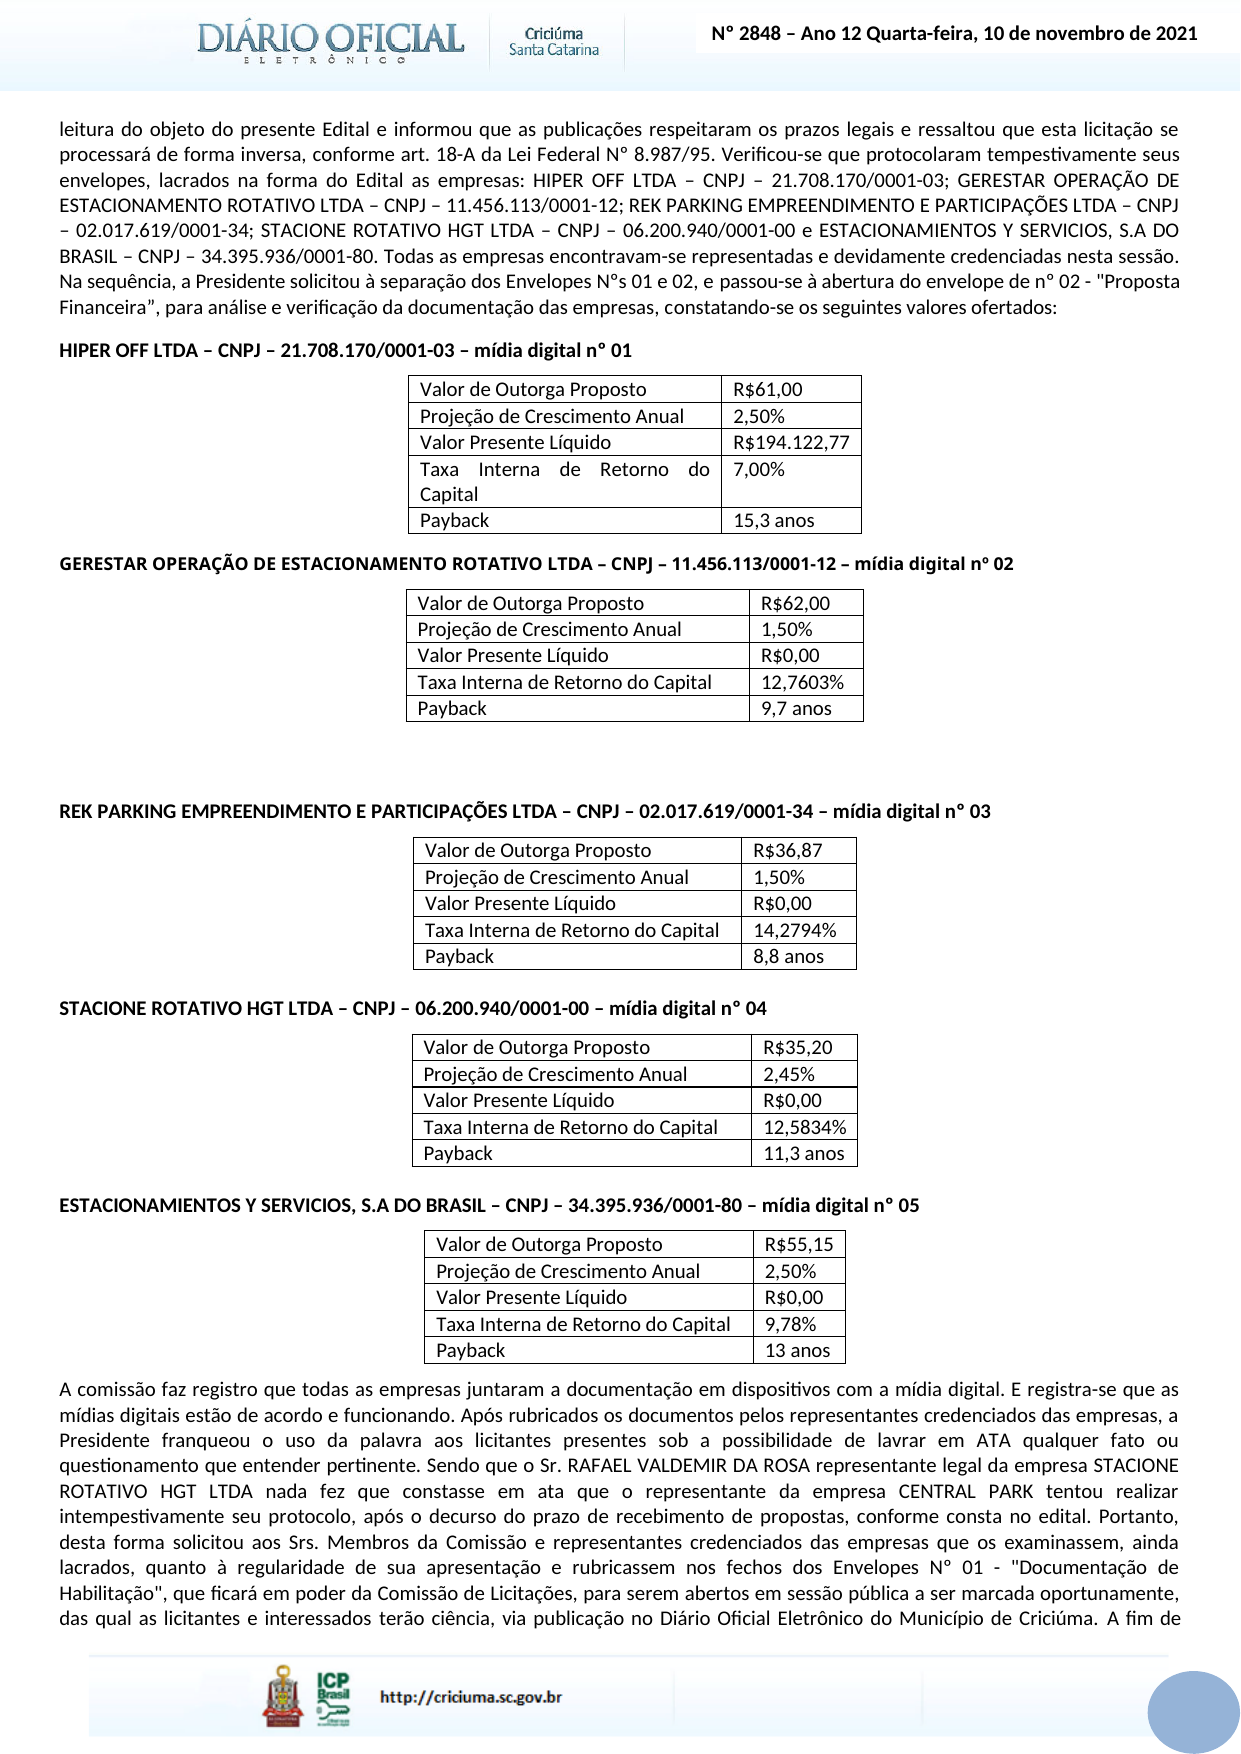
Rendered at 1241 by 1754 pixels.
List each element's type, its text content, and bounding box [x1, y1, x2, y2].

table_cell Projeção de Crescimento Anual [425, 1258, 753, 1283]
table_cell R$0,00 [752, 1088, 857, 1113]
table_cell 11,3 anos [752, 1140, 857, 1166]
table_cell R$194.122,77 [722, 429, 861, 455]
table_header R$36,87 [742, 838, 856, 863]
table_cell Taxa Interna de Retorno do Capital [414, 917, 741, 942]
table_cell 7,00% [722, 456, 861, 507]
table_cell 2,50% [722, 403, 861, 428]
table_cell Valor Presente Líquido [425, 1284, 753, 1310]
table_header R$55,15 [754, 1231, 845, 1257]
table_cell Payback [425, 1337, 753, 1363]
table_cell Valor Presente Líquido [414, 891, 741, 916]
table_header Valor de Outorga Proposto [425, 1231, 753, 1257]
table_cell 9,7 anos [750, 696, 863, 721]
text A comissão faz registro que todas as empresas juntaram a documentação em dispositivos com a mídia digital. E registra-se que as mídias digitais estão de acordo e funcionando. Após rubricados os documentos pelos representantes credenciados das empresas, a Presidente franqueou o uso da palavra aos licitantes presentes sob a possibilidade de lavrar em ATA qualquer fato ou questionamento que entender pertinente. Sendo que o Sr. RAFAEL VALDEMIR DA ROSA representante legal da empresa STACIONE ROTATIVO HGT LTDA nada fez que constasse em ata que o representante da empresa CENTRAL PARK tentou realizar intempestivamente seu protocolo, após o decurso do prazo de recebimento de propostas, conforme consta no edital. Portanto, desta forma solicitou aos Srs. Membros da Comissão e representantes credenciados das empresas que os examinassem, ainda lacrados, quanto à regularidade de sua apresentação e rubricassem nos fechos dos Envelopes Nº 01 - "Documentação de Habilitação", que ficará em poder da Comissão de Licitações, para serem abertos em sessão pública a ser marcada oportunamente, das qual as licitantes e interessados terão ciência, via publicação no Diário Oficial Eletrônico do Município de Criciúma. A fim de [59, 1376, 1181, 1631]
table_header R$61,00 [722, 376, 861, 402]
text GERESTAR OPERAÇÃO DE ESTACIONAMENTO ROTATIVO LTDA – CNPJ – 11.456.113/0001-12 – mídia digital nº 02 [59, 552, 1181, 576]
table_cell Projeção de Crescimento Anual [413, 1061, 751, 1086]
table_cell Payback [413, 1140, 751, 1166]
table_cell Taxa Interna de Retorno do Capital [409, 456, 721, 507]
table_cell 15,3 anos [722, 508, 861, 533]
table_cell Taxa Interna de Retorno do Capital [407, 669, 749, 694]
table_header Valor de Outorga Proposto [414, 838, 741, 863]
table_cell Taxa Interna de Retorno do Capital [413, 1114, 751, 1139]
table_header Valor de Outorga Proposto [407, 590, 749, 615]
table_cell Projeção de Crescimento Anual [409, 403, 721, 428]
table_cell Payback [409, 508, 721, 533]
table_header Valor de Outorga Proposto [413, 1035, 751, 1060]
table_cell Valor Presente Líquido [409, 429, 721, 455]
text HIPER OFF LTDA – CNPJ – 21.708.170/0001-03 – mídia digital nº 01 [59, 337, 1181, 363]
table_cell R$0,00 [750, 643, 863, 668]
text STACIONE ROTATIVO HGT LTDA – CNPJ – 06.200.940/0001-00 – mídia digital nº 04 [59, 995, 1181, 1021]
table_header Valor de Outorga Proposto [409, 376, 721, 402]
table_cell 8,8 anos [742, 944, 856, 969]
table_cell Projeção de Crescimento Anual [414, 864, 741, 889]
table_cell Valor Presente Líquido [413, 1088, 751, 1113]
text ESTACIONAMIENTOS Y SERVICIOS, S.A DO BRASIL – CNPJ – 34.395.936/0001-80 – mídia digital nº 05 [59, 1192, 1181, 1218]
table_cell 9,78% [754, 1311, 845, 1336]
table_cell Payback [414, 944, 741, 969]
table_cell 14,2794% [742, 917, 856, 942]
text REK PARKING EMPREENDIMENTO E PARTICIPAÇÕES LTDA – CNPJ – 02.017.619/0001-34 – mídia digital nº 03 [59, 798, 1181, 824]
table_cell 12,5834% [752, 1114, 857, 1139]
table_cell R$0,00 [754, 1284, 845, 1310]
table_cell Valor Presente Líquido [407, 643, 749, 668]
table_cell 2,45% [752, 1061, 857, 1086]
table_cell Payback [407, 696, 749, 721]
table_cell Taxa Interna de Retorno do Capital [425, 1311, 753, 1336]
table_cell 13 anos [754, 1337, 845, 1363]
table_cell R$0,00 [742, 891, 856, 916]
table_cell Projeção de Crescimento Anual [407, 616, 749, 642]
table_cell 1,50% [742, 864, 856, 889]
table_header R$35,20 [752, 1035, 857, 1060]
table_header R$62,00 [750, 590, 863, 615]
table_cell 12,7603% [750, 669, 863, 694]
table_cell 2,50% [754, 1258, 845, 1283]
table_cell 1,50% [750, 616, 863, 642]
text leitura do objeto do presente Edital e informou que as publicações respeitaram os prazos legais e ressaltou que esta licitação se processará de forma inversa, conforme art. 18-A da Lei Federal Nº 8.987/95. Verificou-se que protocolaram tempestivamente seus envelopes, lacrados na forma do Edital as empresas: HIPER OFF LTDA – CNPJ – 21.708.170/0001-03; GERESTAR OPERAÇÃO DE ESTACIONAMENTO ROTATIVO LTDA – CNPJ – 11.456.113/0001-12; REK PARKING EMPREENDIMENTO E PARTICIPAÇÕES LTDA – CNPJ – 02.017.619/0001-34; STACIONE ROTATIVO HGT LTDA – CNPJ – 06.200.940/0001-00 e ESTACIONAMIENTOS Y SERVICIOS, S.A DO BRASIL – CNPJ – 34.395.936/0001-80. Todas as empresas encontravam-se representadas e devidamente credenciadas nesta sessão. Na sequência, a Presidente solicitou à separação dos Envelopes Nºs 01 e 02, e passou-se à abertura do envelope de nº 02 - "Proposta Financeira”, para análise e verificação da documentação das empresas, constatando-se os seguintes valores ofertados: [59, 116, 1181, 319]
